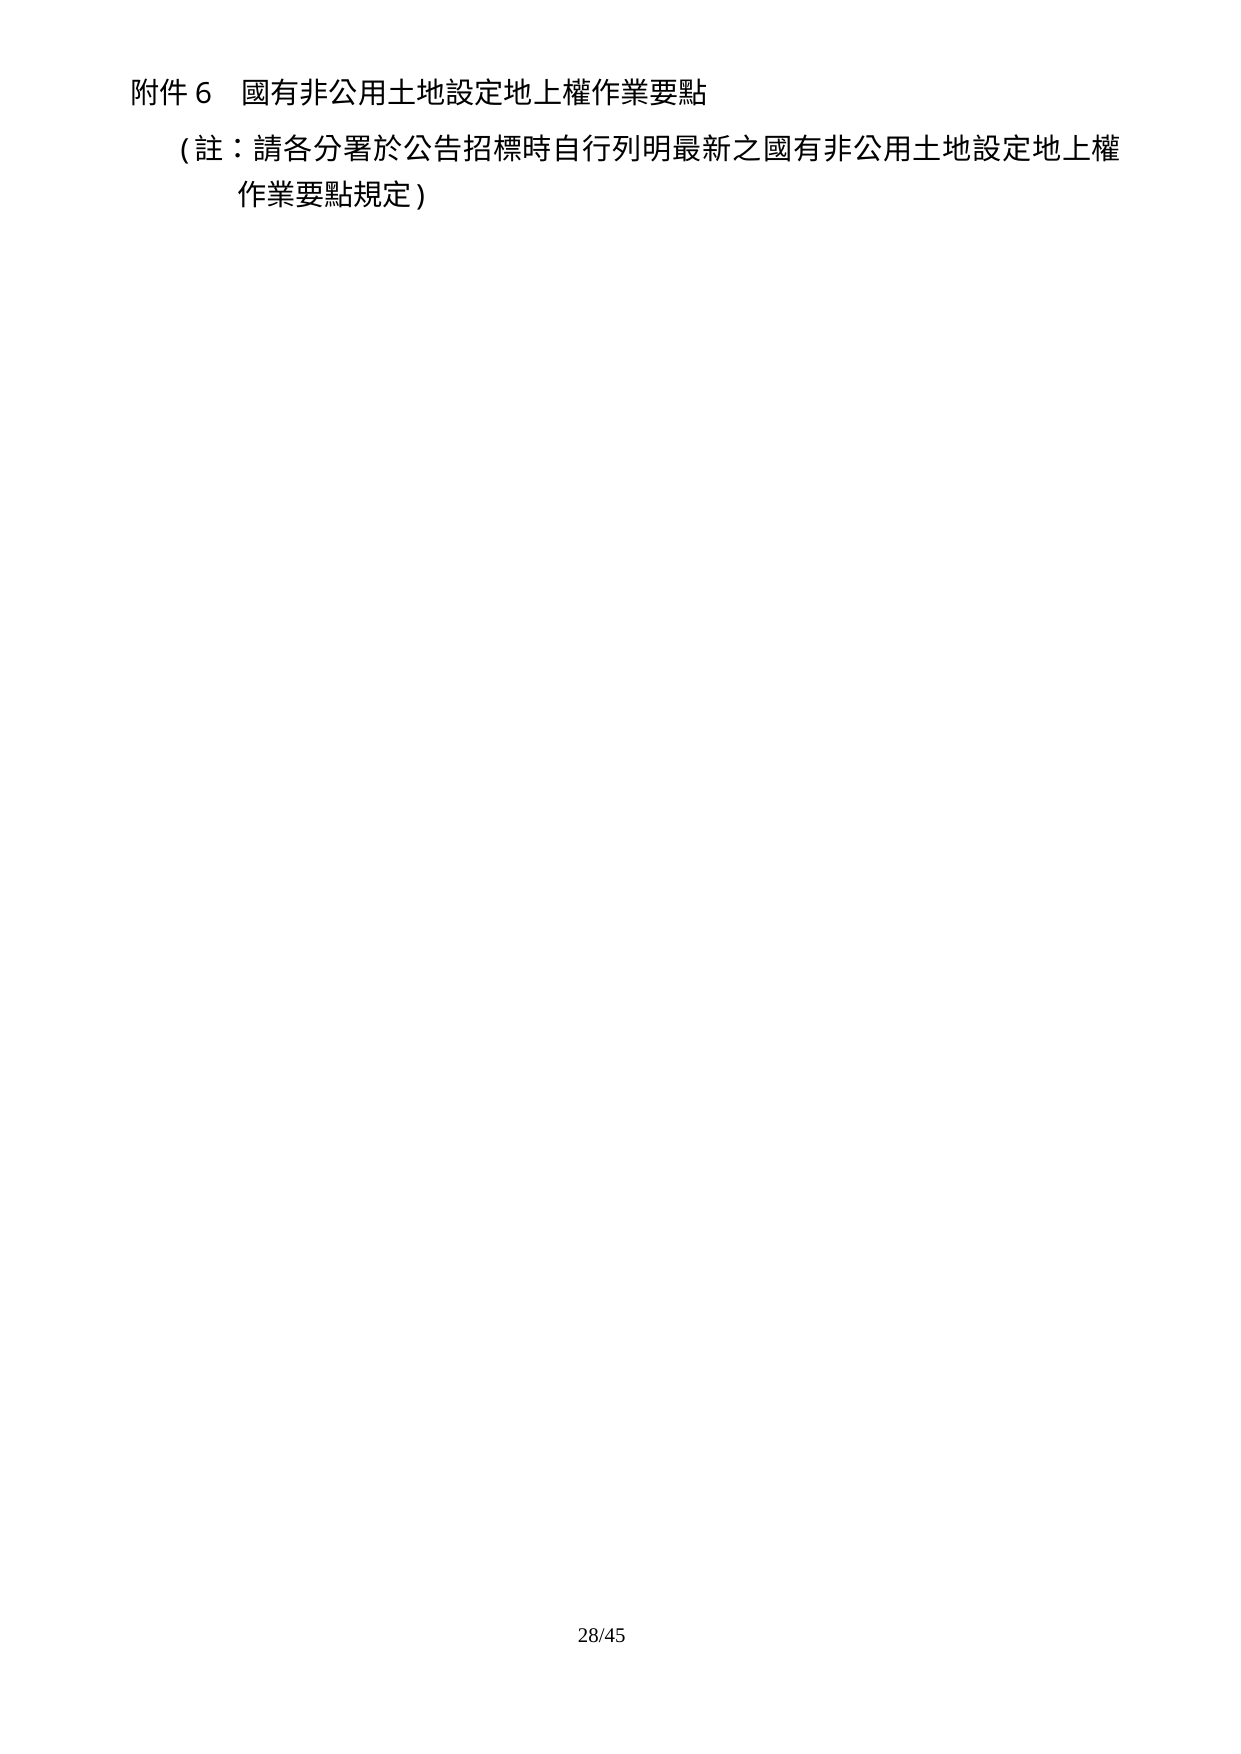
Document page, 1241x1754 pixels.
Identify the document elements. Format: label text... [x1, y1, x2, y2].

text (註：請各分署於公告招標時自行列明最新之國有非公用土地設定地上權作業要點規定) [176, 123, 1122, 214]
text 附件6 國有非公用土地設定地上權作業要點 [118, 75, 1122, 110]
